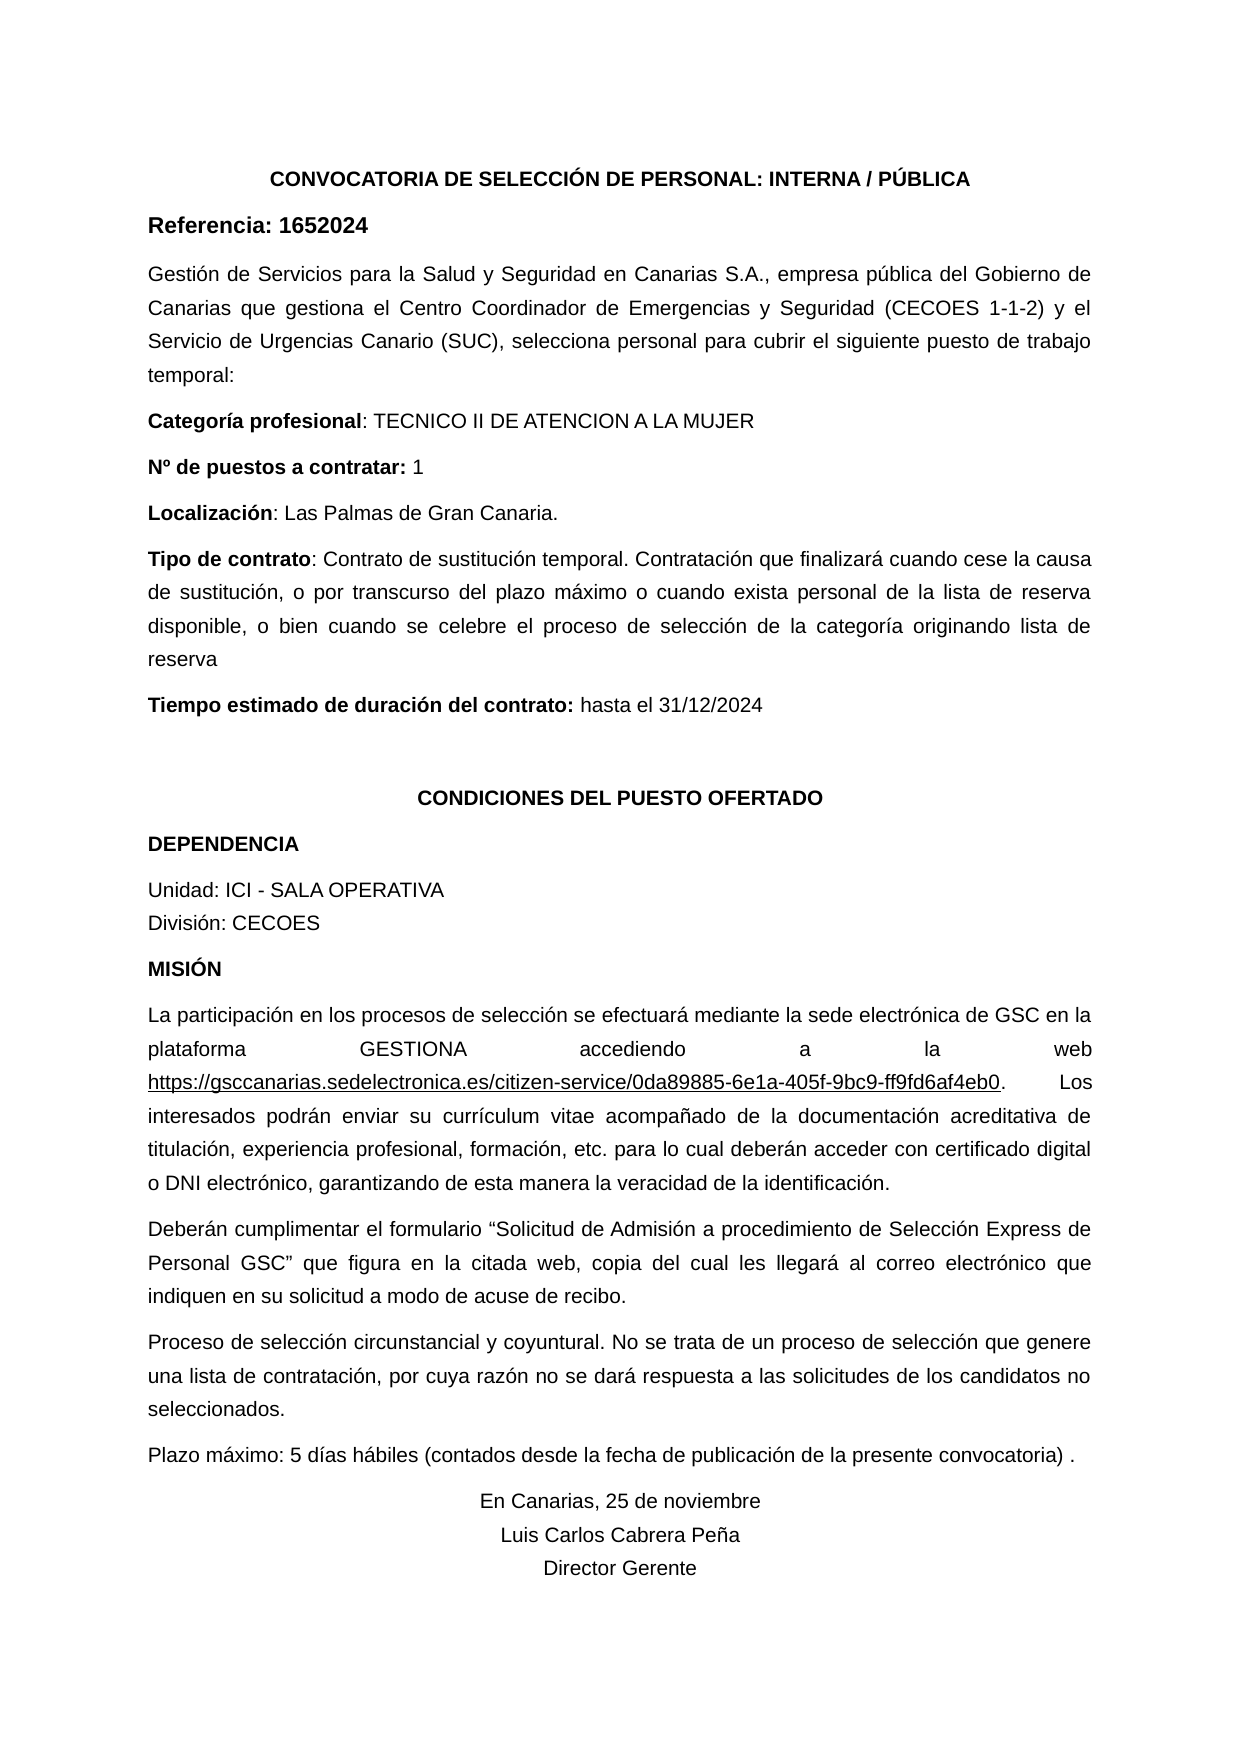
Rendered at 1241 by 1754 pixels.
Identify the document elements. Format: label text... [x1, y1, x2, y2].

text La participación en los procesos de selección se efectuará mediante la sede electrónica de GSC en la plataforma GESTIONA accediendo a la web https://gsccanarias.sedelectronica.es/citizen-service/0da89885-6e1a-405f-9bc9-ff9fd6af4eb0. Los interesados podrán enviar su currículum vitae acompañado de la documentación acreditativa de titulación, experiencia profesional, formación, etc. para lo cual deberán acceder con certificado digital o DNI electrónico, garantizando de esta manera la veracidad de la identificación. [148, 1003, 1093, 1195]
text Unidad: ICI - SALA OPERATIVA División: CECOES [148, 877, 1093, 935]
text Plazo máximo: 5 días hábiles (contados desde la fecha de publicación de la presente convocatoria) . [148, 1443, 1093, 1467]
text Localización: Las Palmas de Gran Canaria. [148, 501, 1093, 524]
text Tipo de contrato: Contrato de sustitución temporal. Contratación que finalizará cuando cese la causa de sustitución, o por transcurso del plazo máximo o cuando exista personal de la lista de reserva disponible, o bien cuando se celebre el proceso de selección de la categoría originando lista de reserva [148, 547, 1093, 671]
text Proceso de selección circunstancial y coyuntural. No se trata de un proceso de selección que genere una lista de contratación, por cuya razón no se dará respuesta a las solicitudes de los candidatos no seleccionados. [148, 1330, 1093, 1421]
text En Canarias, 25 de noviembre Luis Carlos Cabrera Peña Director Gerente [148, 1489, 1093, 1580]
text CONDICIONES DEL PUESTO OFERTADO [148, 785, 1093, 809]
text Referencia: 1652024 [148, 212, 1093, 239]
text ​DEPENDENCIA [148, 831, 1093, 855]
text MISIÓN [148, 957, 1093, 981]
text Deberán cumplimentar el formulario “Solicitud de Admisión a procedimiento de Selección Express de Personal GSC” que figura en la citada web, copia del cual les llegará al correo electrónico que indiquen en su solicitud a modo de acuse de recibo. [148, 1217, 1093, 1308]
text Gestión de Servicios para la Salud y Seguridad en Canarias S.A., empresa pública del Gobierno de Canarias que gestiona el Centro Coordinador de Emergencias y Seguridad (CECOES 1-1-2) y el Servicio de Urgencias Canario (SUC), selecciona personal para cubrir el siguiente puesto de trabajo temporal: [148, 262, 1093, 386]
text ​ ​CONVOCATORIA DE SELECCIÓN DE PERSONAL: INTERNA / PÚBLICA [148, 133, 1093, 190]
text Tiempo estimado de duración del contrato: hasta el 31/12/2024 [148, 693, 1093, 717]
text Nº de puestos a contratar: 1 [148, 454, 1093, 478]
text Categoría profesional: TECNICO II DE ATENCION A LA MUJER [148, 408, 1093, 432]
